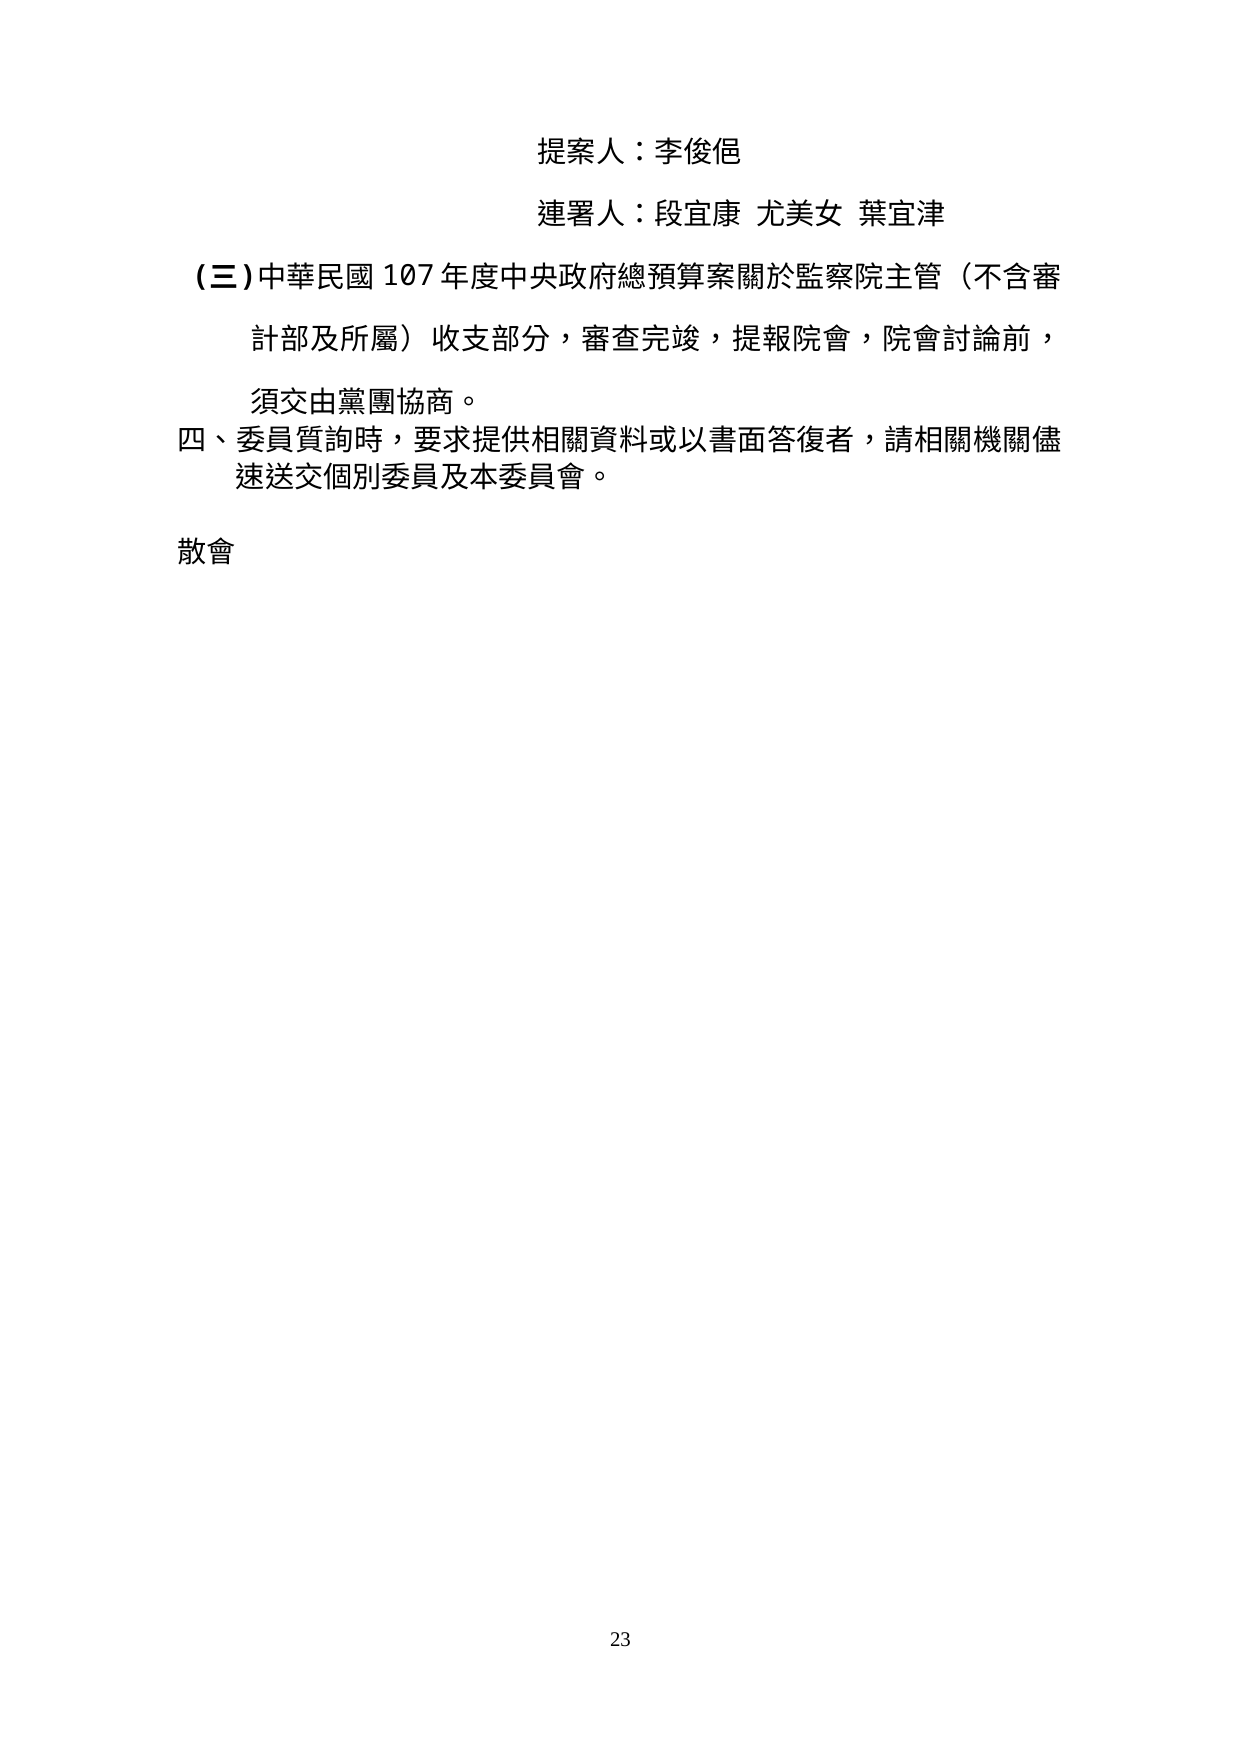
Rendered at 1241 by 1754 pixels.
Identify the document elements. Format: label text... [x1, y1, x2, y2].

text 提案人：李俊俋 [537, 108, 1063, 170]
text 連署人：段宜康 尤美女 葉宜津 [537, 170, 1063, 233]
text 四、委員質詢時，要求提供相關資料或以書面答復者，請相關機關儘速送交個別委員及本委員會。 [177, 420, 1063, 495]
text 散會 [177, 533, 1063, 570]
text (三)中華民國107年度中央政府總預算案關於監察院主管（不含審計部及所屬）收支部分，審查完竣，提報院會，院會討論前，須交由黨團協商。 [192, 233, 1063, 420]
